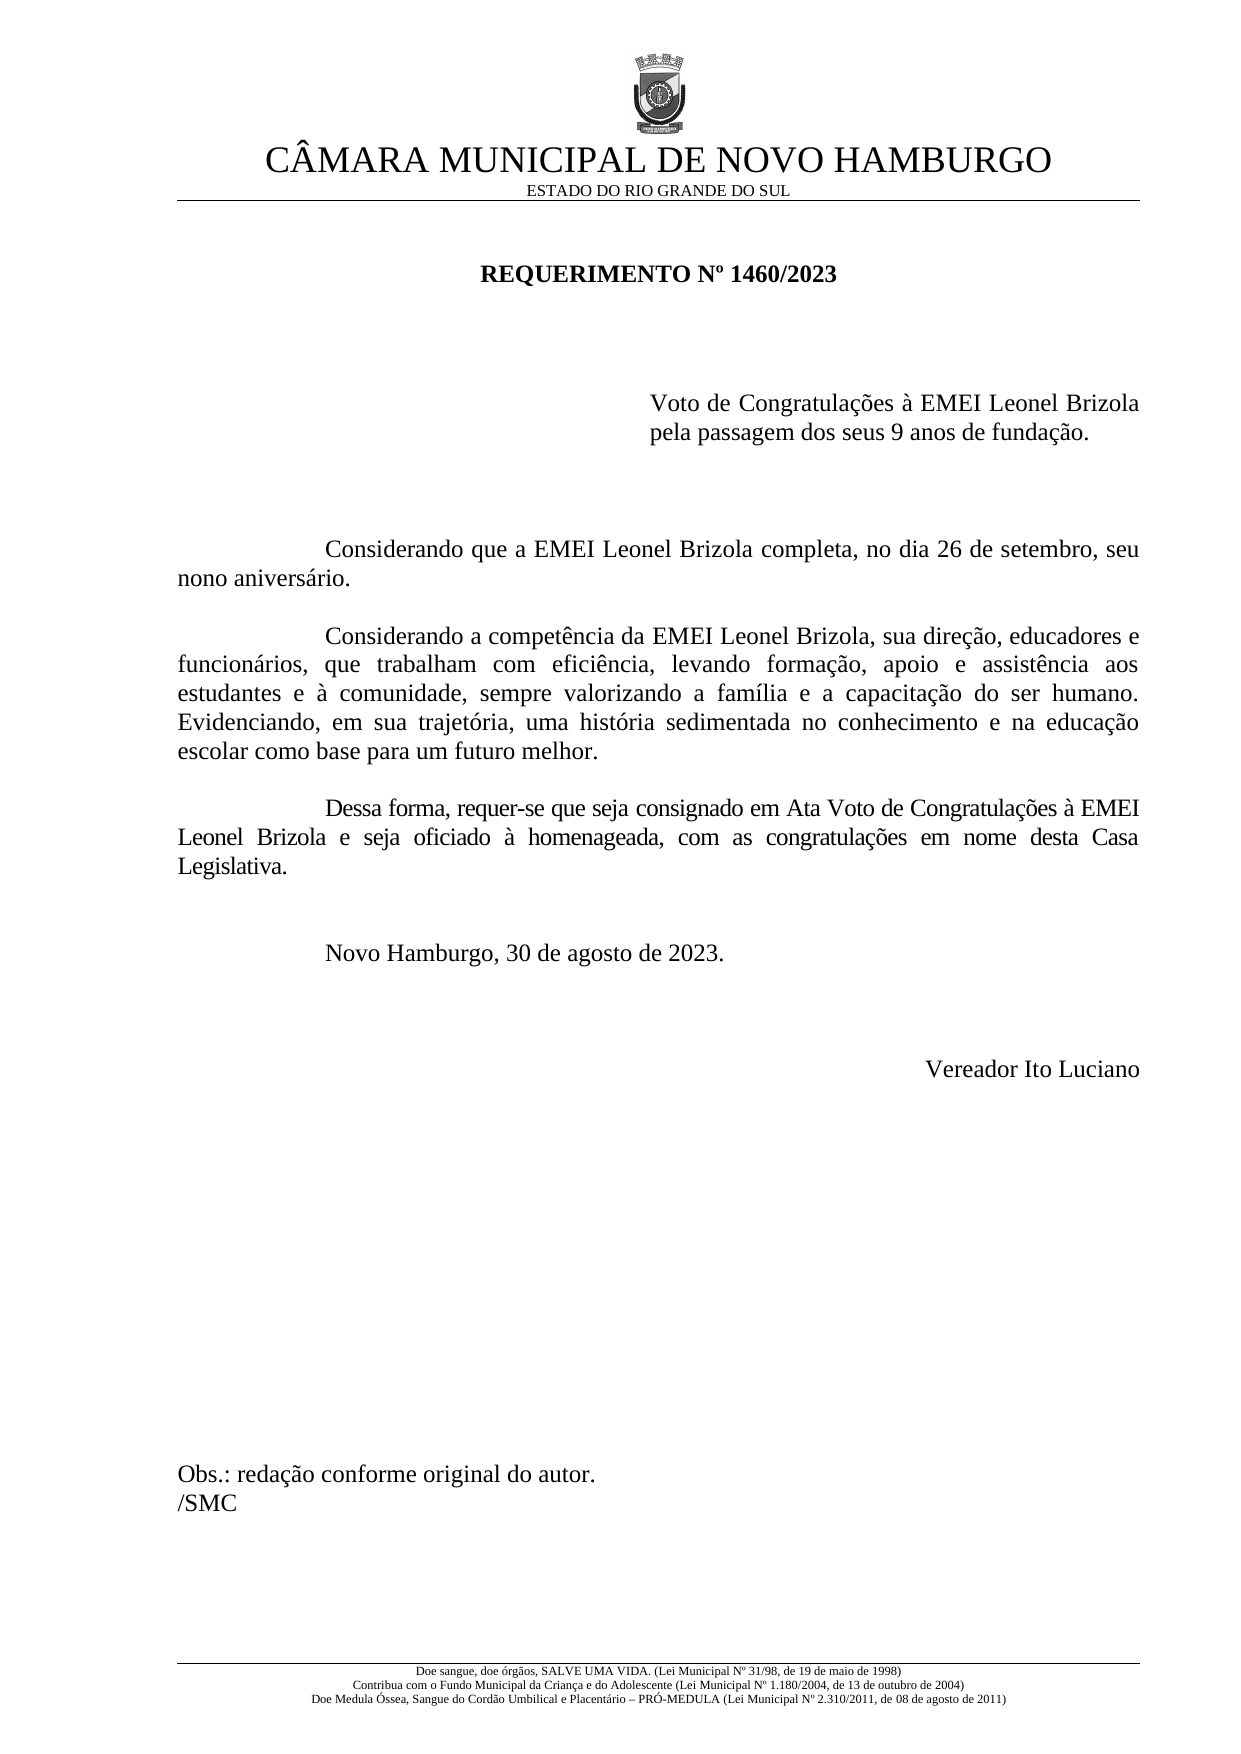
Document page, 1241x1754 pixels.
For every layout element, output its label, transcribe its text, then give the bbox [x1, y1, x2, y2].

text Dessa forma, requer-se que seja consignado em Ata Voto de Congratulações à EMEI Leonel Brizola e seja oficiado à homenageada, com as congratulações em nome desta Casa Legislativa. [177, 793, 1140, 879]
text Vereador Ito Luciano [177, 1054, 1140, 1083]
text /SMC [177, 1488, 1140, 1517]
title REQUERIMENTO Nº 1460/2023 [177, 259, 1140, 287]
text Obs.: redação conforme original do autor. [177, 1459, 1140, 1488]
text Considerando que a EMEI Leonel Brizola completa, no dia 26 de setembro, seu nono aniversário. [177, 534, 1140, 592]
text Voto de Congratulações à EMEI Leonel Brizola pela passagem dos seus 9 anos de fundação. [649, 388, 1140, 446]
text Novo Hamburgo, 30 de agosto de 2023. [177, 938, 1140, 966]
text Considerando a competência da EMEI Leonel Brizola, sua direção, educadores e funcionários, que trabalham com eficiência, levando formação, apoio e assistência aos estudantes e à comunidade, sempre valorizando a família e a capacitação do ser humano. Evidenciando, em sua trajetória, uma história sedimentada no conhecimento e na educação escolar como base para um futuro melhor. [177, 621, 1140, 764]
